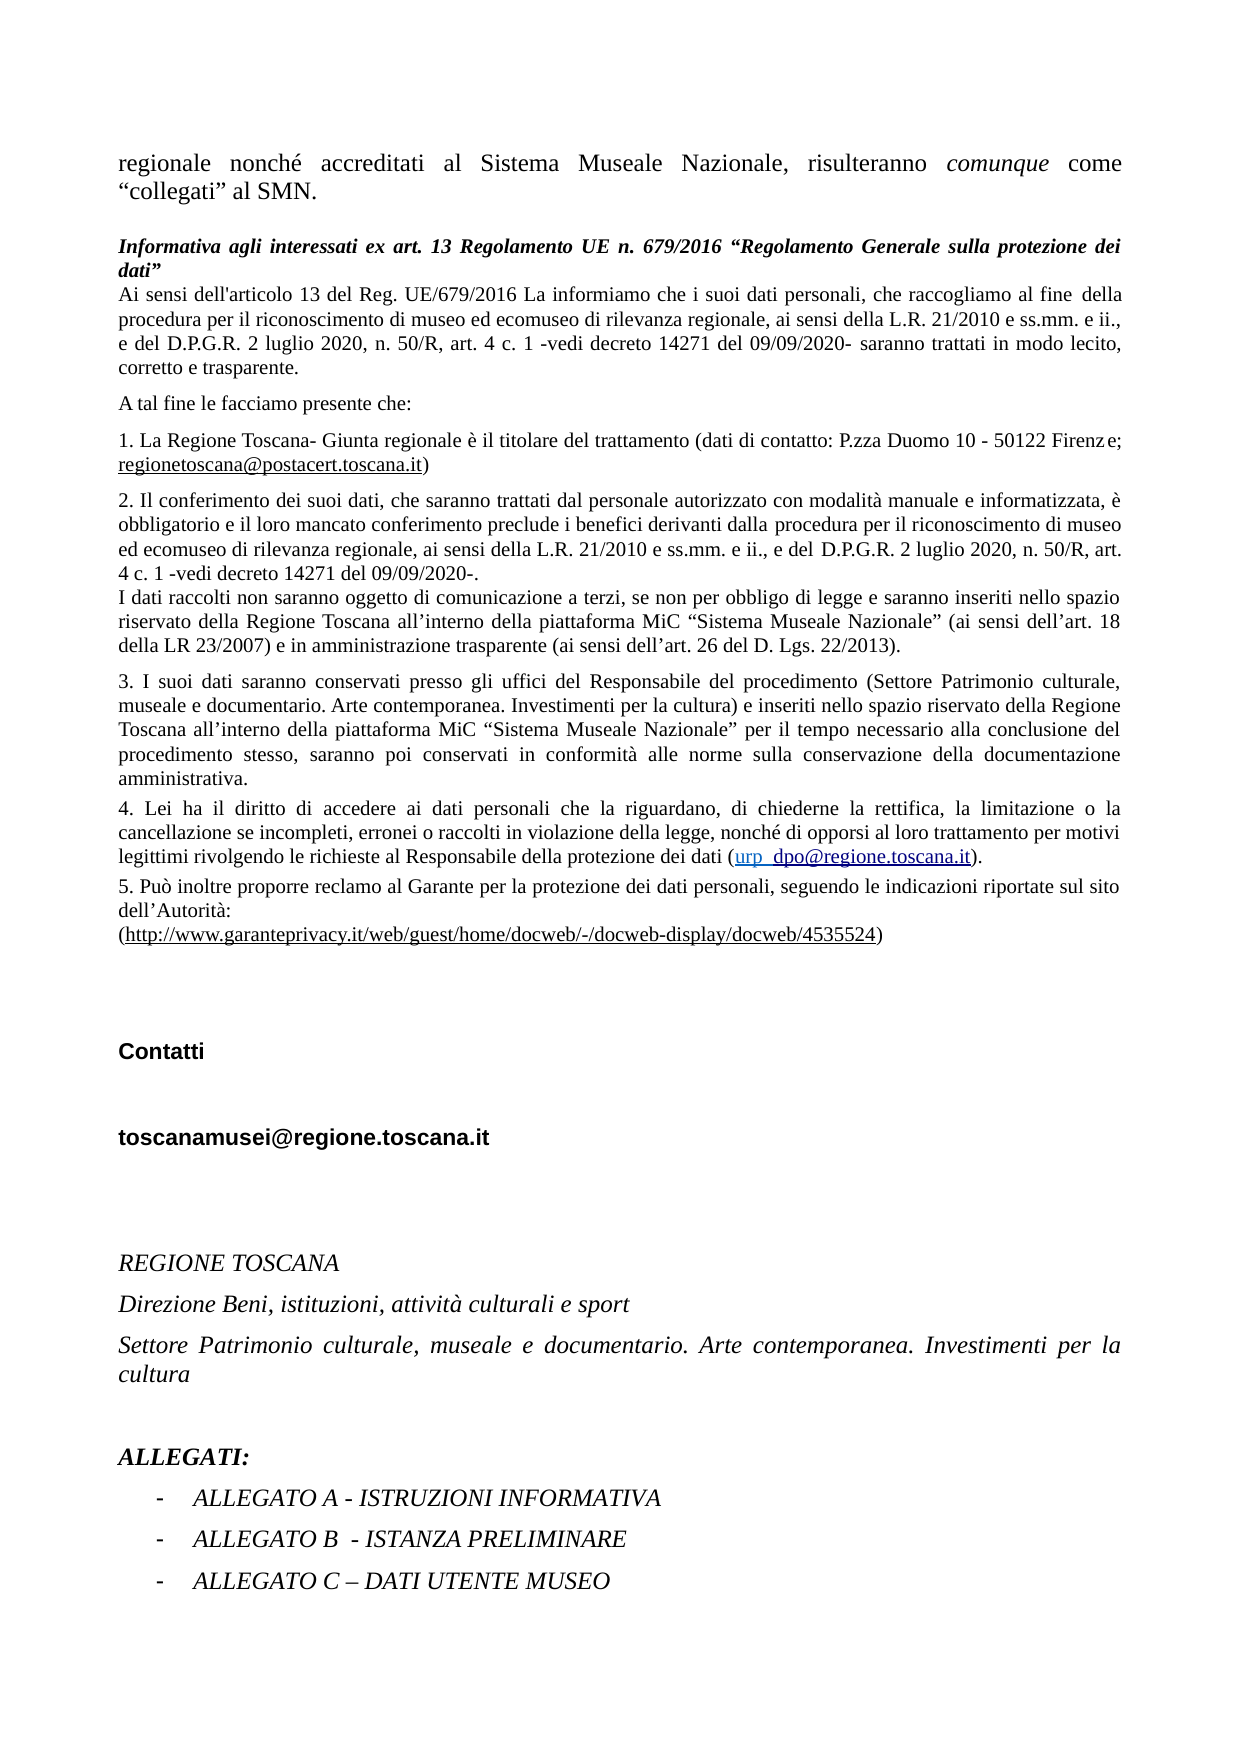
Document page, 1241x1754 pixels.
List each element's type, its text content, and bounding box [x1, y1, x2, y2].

text I dati raccolti non saranno oggetto di comunicazione a terzi, se non per obbligo di legge e saranno inseriti nello spazio riservato della Regione Toscana all’interno della piattaforma MiC “Sistema Museale Nazionale” (ai sensi dell’art. 18 della LR 23/2007) e in amministrazione trasparente (ai sensi dell’art. 26 del D. Lgs. 22/2013). [118, 584, 1122, 657]
text Informativa agli interessati ex art. 13 Regolamento UE n. 679/2016 “Regolamento Generale sulla protezione dei dati” [118, 234, 1122, 282]
text Settore Patrimonio culturale, museale e documentario. Arte contemporanea. Investimenti per la cultura [118, 1331, 1122, 1388]
text A tal fine le facciamo presente che: [118, 391, 1122, 415]
text 5. Può inoltre proporre reclamo al Garante per la protezione dei dati personali, seguendo le indicazioni riportate sul sito dell’Autorità: [118, 874, 1122, 922]
text ALLEGATI: [118, 1442, 1122, 1471]
text Direzione Beni, istituzioni, attività culturali e sport [118, 1289, 1122, 1318]
text regionale nonché accreditati al Sistema Museale Nazionale, risulteranno comunque come “collegati” al SMN. [118, 148, 1122, 205]
subtitle toscanamusei@regione.toscana.it [118, 1124, 1122, 1150]
list ALLEGATO C – DATI UTENTE MUSEO [156, 1566, 1122, 1594]
text 1. La Regione Toscana- Giunta regionale è il titolare del trattamento (dati di contatto: P.zza Duomo 10 - 50122 Firenze; regionetoscana@postacert.toscana.it) [118, 428, 1122, 476]
text REGIONE TOSCANA [118, 1248, 1122, 1277]
text 4. Lei ha il diritto di accedere ai dati personali che la riguardano, di chiederne la rettifica, la limitazione o la cancellazione se incompleti, erronei o raccolti in violazione della legge, nonché di opporsi al loro trattamento per motivi legittimi rivolgendo le richieste al Responsabile della protezione dei dati (urp_dpo@regione.toscana.it). [118, 796, 1122, 868]
list ALLEGATO B - ISTANZA PRELIMINARE [156, 1524, 1122, 1553]
text Ai sensi dell'articolo 13 del Reg. UE/679/2016 La informiamo che i suoi dati personali, che raccogliamo al fine della procedura per il riconoscimento di museo ed ecomuseo di rilevanza regionale, ai sensi della L.R. 21/2010 e ss.mm. e ii., e del D.P.G.R. 2 luglio 2020, n. 50/R, art. 4 c. 1 -vedi decreto 14271 del 09/09/2020- saranno trattati in modo lecito, corretto e trasparente. [118, 282, 1122, 379]
text (http://www.garanteprivacy.it/web/guest/home/docweb/-/docweb-display/docweb/4535524) [118, 922, 1122, 946]
subtitle Contatti [118, 1038, 1122, 1065]
text 3. I suoi dati saranno conservati presso gli uffici del Responsabile del procedimento (Settore Patrimonio culturale, museale e documentario. Arte contemporanea. Investimenti per la cultura) e inseriti nello spazio riservato della Regione Toscana all’interno della piattaforma MiC “Sistema Museale Nazionale” per il tempo necessario alla conclusione del procedimento stesso, saranno poi conservati in conformità alle norme sulla conservazione della documentazione amministrativa. [118, 669, 1122, 789]
list ALLEGATO A - ISTRUZIONI INFORMATIVA [156, 1483, 1122, 1512]
text 2. Il conferimento dei suoi dati, che saranno trattati dal personale autorizzato con modalità manuale e informatizzata, è obbligatorio e il loro mancato conferimento preclude i benefici derivanti dalla procedura per il riconoscimento di museo ed ecomuseo di rilevanza regionale, ai sensi della L.R. 21/2010 e ss.mm. e ii., e del D.P.G.R. 2 luglio 2020, n. 50/R, art. 4 c. 1 -vedi decreto 14271 del 09/09/2020-. [118, 488, 1122, 584]
